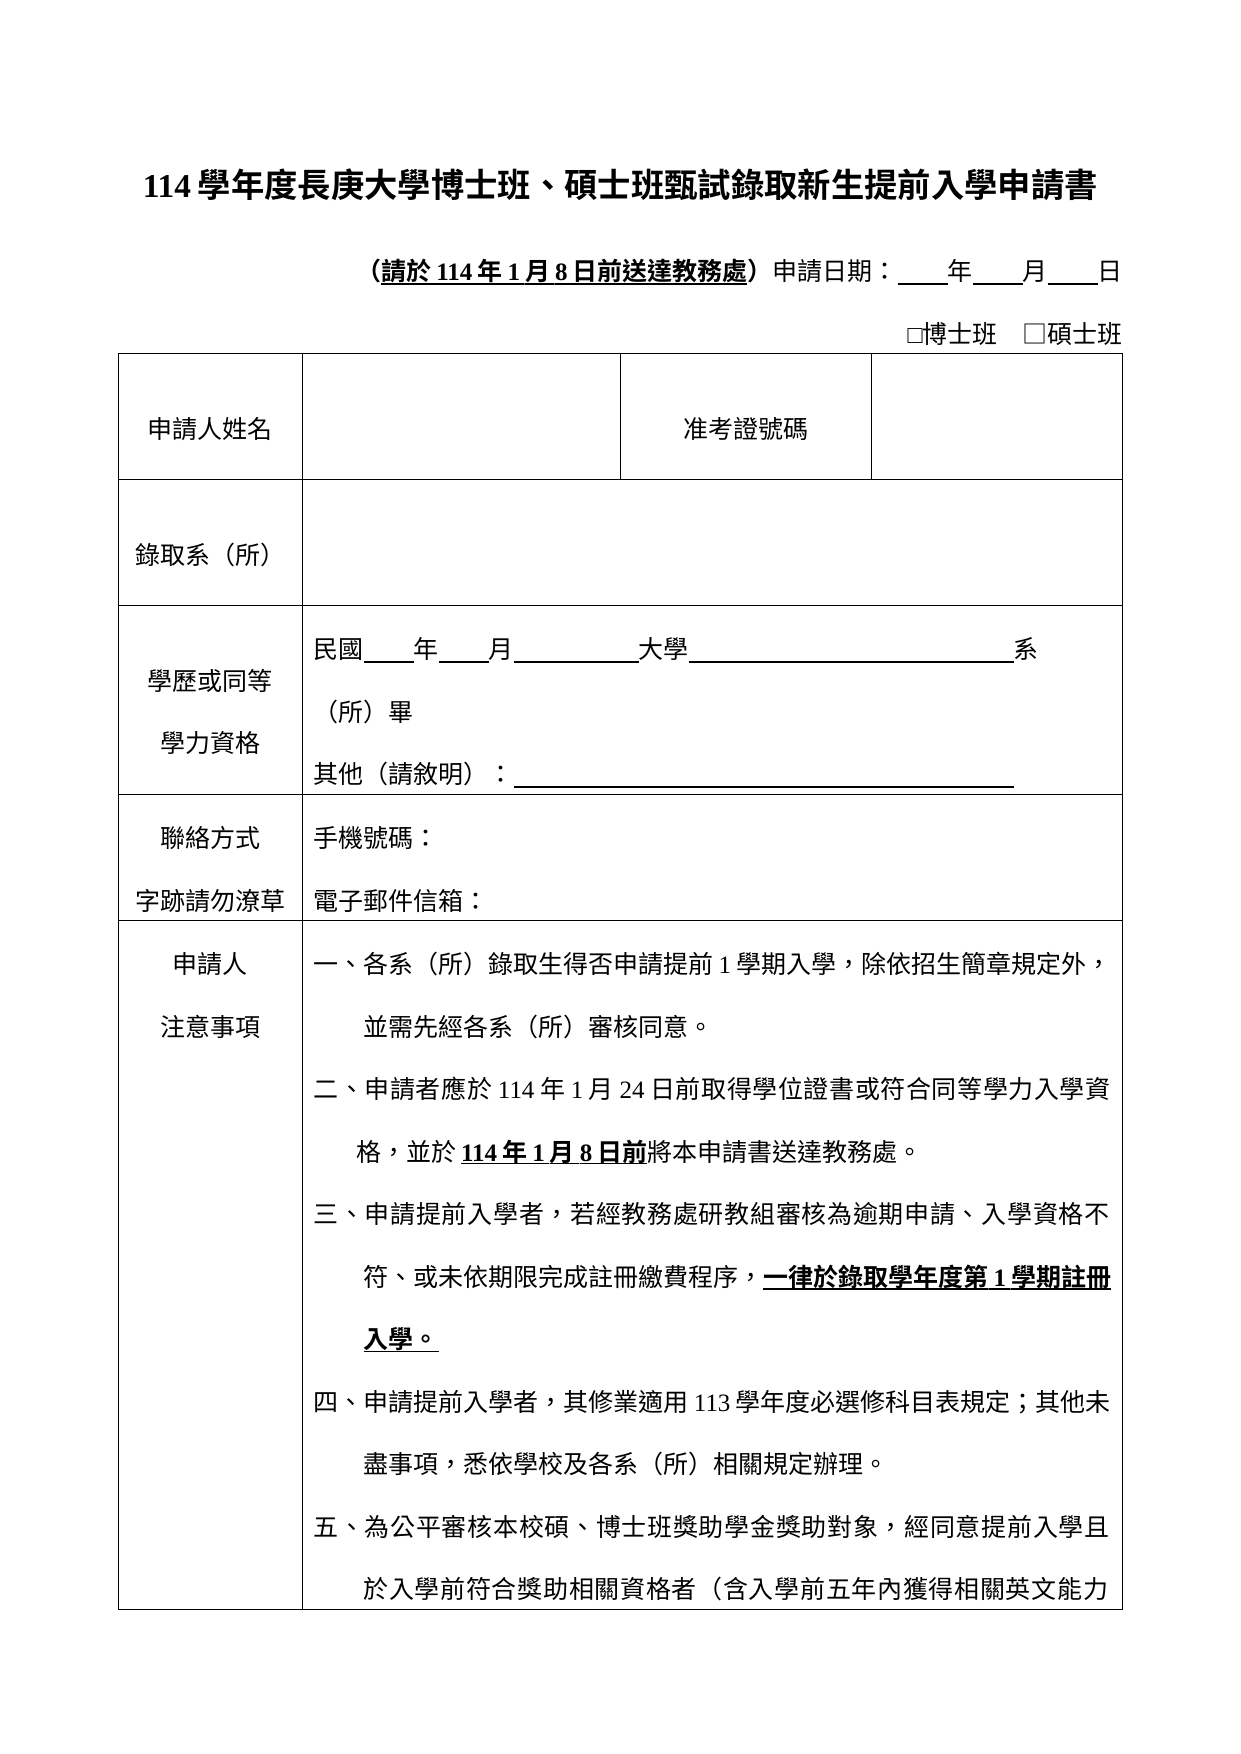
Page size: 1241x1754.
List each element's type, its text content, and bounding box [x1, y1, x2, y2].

table_cell 民國 年 月 大學 系（所）畢 其他（請敘明）： [303, 606, 1122, 794]
table_cell 一、各系（所）錄取生得否申請提前1學期入學，除依招生簡章規定外，並需先經各系（所）審核同意。 二、申請者應於114年1月24日前取得學位證書或符合同等學力入學資格，並於114年1月8日前將本申請書送達教務處。 三、申請提前入學者，若經教務處研教組審核為逾期申請、入學資格不符、或未依期限完成註冊繳費程序，一律於錄取學年度第1學期註冊入學。 四、申請提前入學者，其修業適用113學年度必選修科目表規定；其他未盡事項，悉依學校及各系（所）相關規定辦理。 五、為公平審核本校碩、博士班獎助學金獎助對象，經同意提前入學且於入學前符合獎助相關資格者（含入學前五年內獲得相關英文能力 [303, 921, 1122, 1608]
table_header 准考證號碼 [621, 354, 871, 479]
table_cell 聯絡方式 字跡請勿潦草 [119, 795, 302, 920]
table_header [303, 354, 620, 479]
table_cell 手機號碼： 電子郵件信箱： [303, 795, 1122, 920]
text （請於114年1月8日前送達教務處）申請日期： 年 月 日 [118, 228, 1122, 291]
table_cell 申請人 注意事項 [119, 921, 302, 1608]
text □博士班 □碩士班 [118, 291, 1122, 353]
table_cell [303, 480, 1122, 605]
table_cell 學歷或同等 學力資格 [119, 606, 302, 794]
text 114學年度長庚大學博士班、碩士班甄試錄取新生提前入學申請書 [118, 142, 1122, 204]
table_cell 錄取系（所） [119, 480, 302, 605]
table_header 申請人姓名 [119, 354, 302, 479]
table_header [872, 354, 1122, 479]
